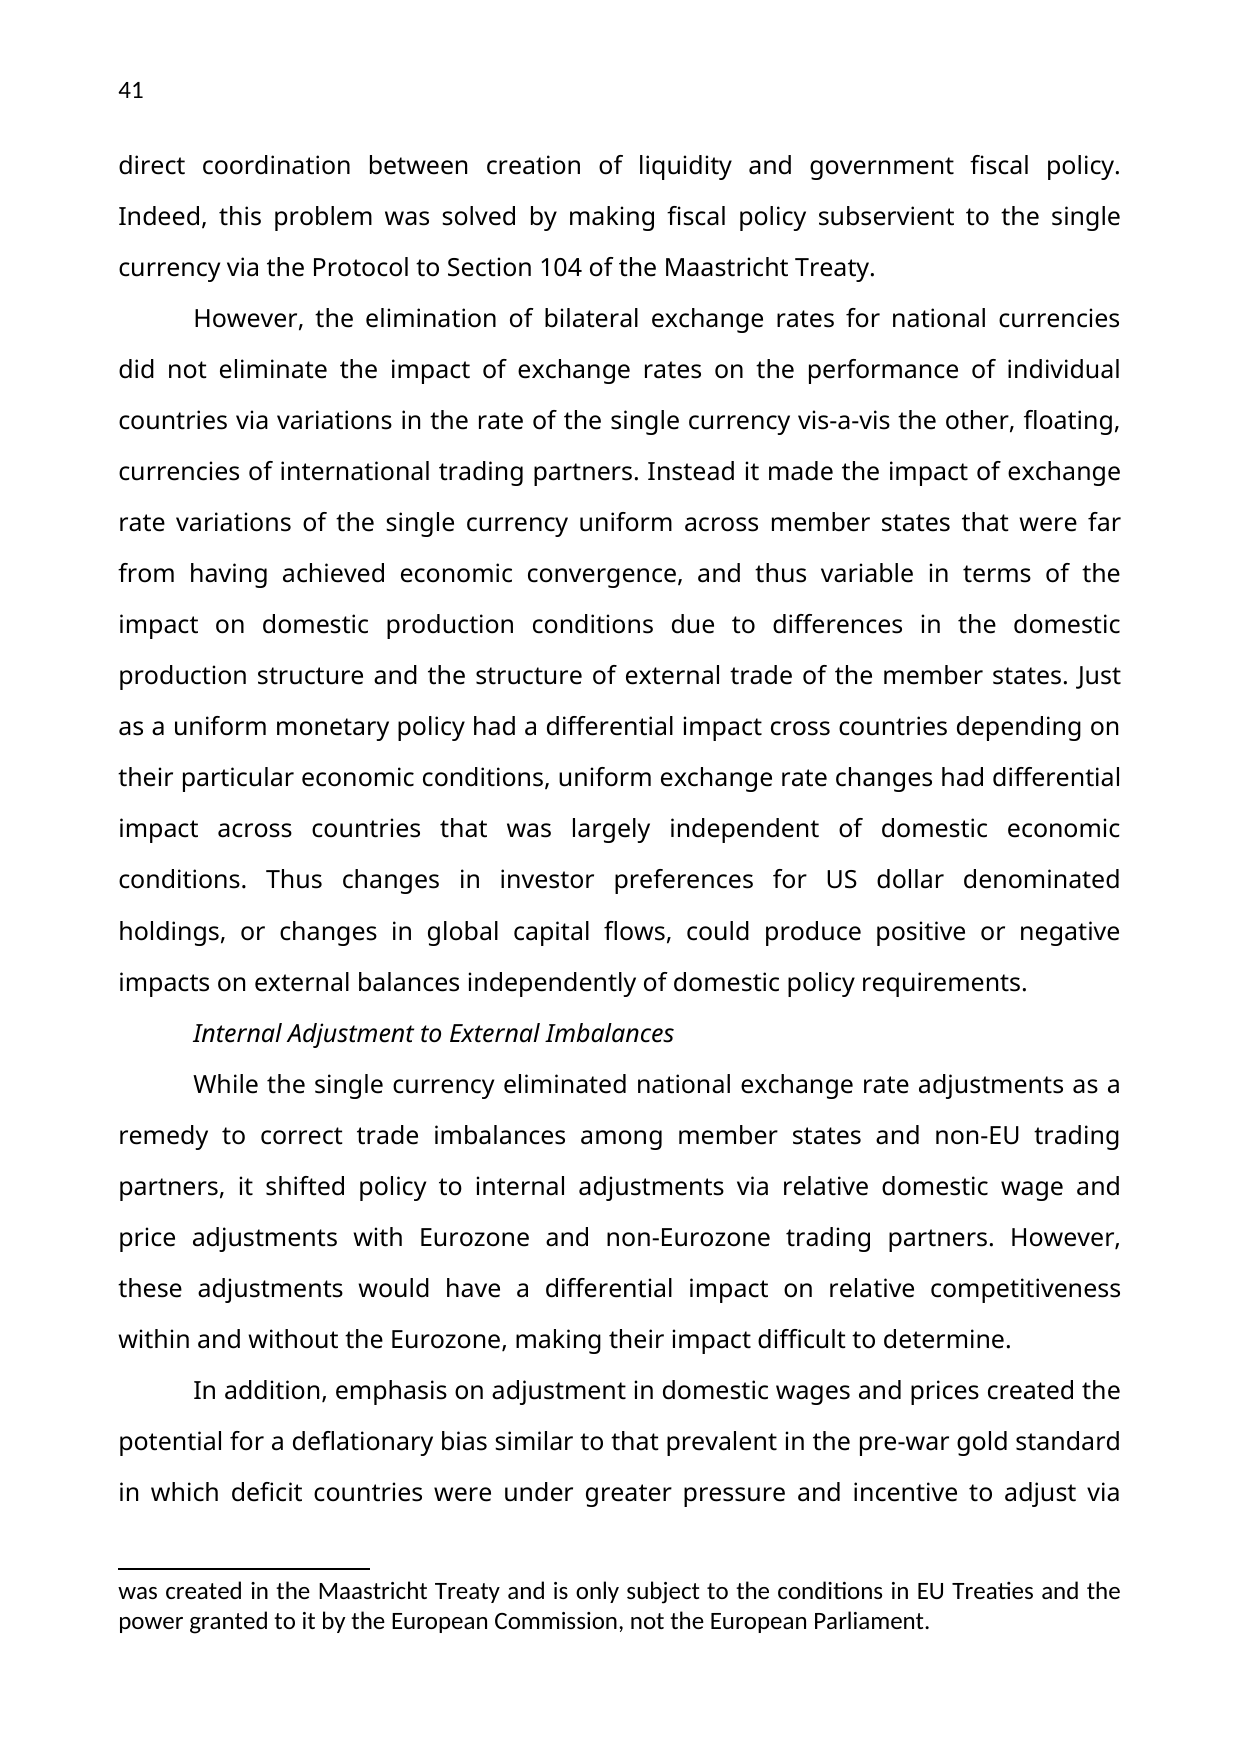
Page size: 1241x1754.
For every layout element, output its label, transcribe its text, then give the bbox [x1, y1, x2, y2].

text However, the elimination of bilateral exchange rates for national currencies did not eliminate the impact of exchange rates on the performance of individual countries via variations in the rate of the single currency vis-a-vis the other, floating, currencies of international trading partners. Instead it made the impact of exchange rate variations of the single currency uniform across member states that were far from having achieved economic convergence, and thus variable in terms of the impact on domestic production conditions due to differences in the domestic production structure and the structure of external trade of the member states. Just as a uniform monetary policy had a differential impact cross countries depending on their particular economic conditions, uniform exchange rate changes had differential impact across countries that was largely independent of domestic economic conditions. Thus changes in investor preferences for US dollar denominated holdings, or changes in global capital flows, could produce positive or negative impacts on external balances independently of domestic policy requirements. [118, 301, 1122, 998]
text was created in the Maastricht Treaty and is only subject to the conditions in EU Treaties and the power granted to it by the European Commission, not the European Parliament. [118, 1575, 1122, 1636]
text While the single currency eliminated national exchange rate adjustments as a remedy to correct trade imbalances among member states and non-EU trading partners, it shifted policy to internal adjustments via relative domestic wage and price adjustments with Eurozone and non-Eurozone trading partners. However, these adjustments would have a differential impact on relative competitiveness within and without the Eurozone, making their impact difficult to determine. [118, 1066, 1122, 1356]
text In addition, emphasis on adjustment in domestic wages and prices created the potential for a deflationary bias similar to that prevalent in the pre-war gold standard in which deficit countries were under greater pressure and incentive to adjust via [118, 1373, 1122, 1509]
text direct coordination between creation of liquidity and government fiscal policy. Indeed, this problem was solved by making fiscal policy subservient to the single currency via the Protocol to Section 104 of the Maastricht Treaty. [118, 148, 1122, 284]
text Internal Adjustment to External Imbalances [118, 1015, 1122, 1049]
